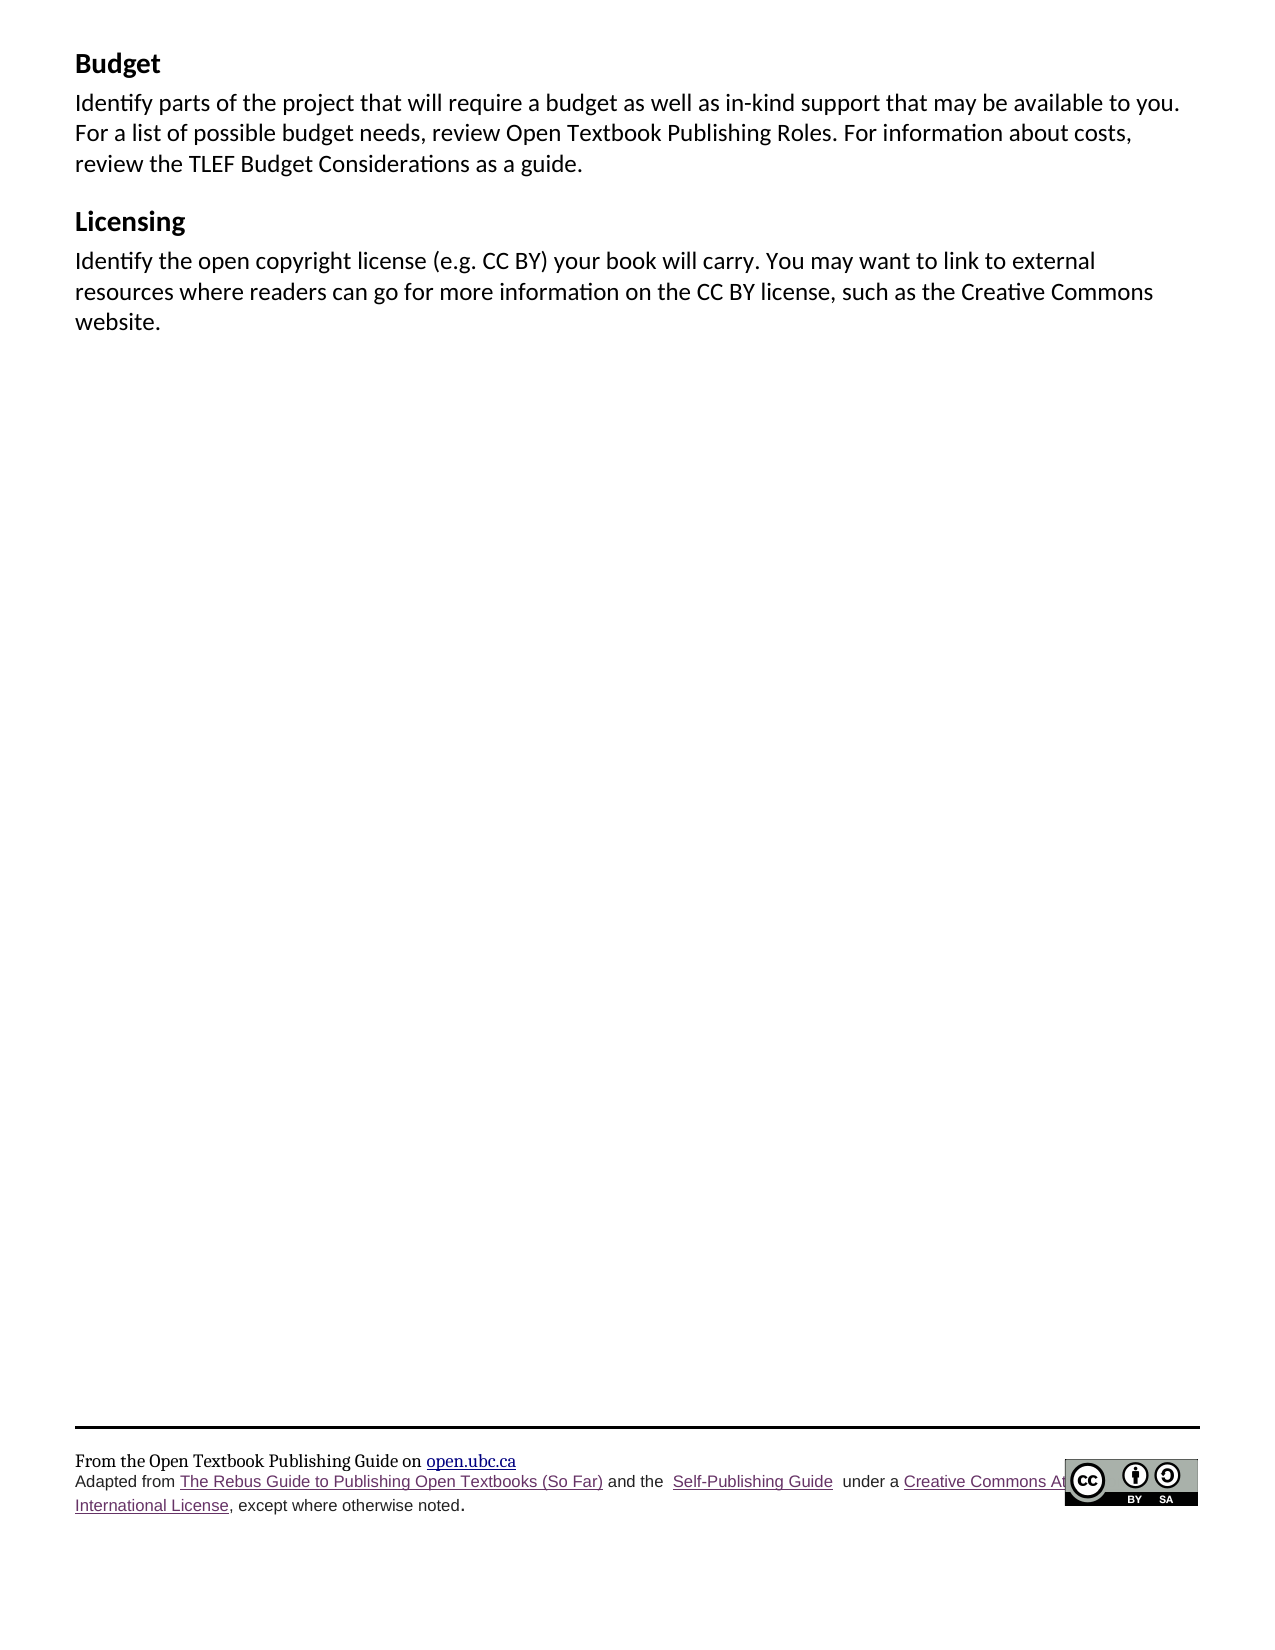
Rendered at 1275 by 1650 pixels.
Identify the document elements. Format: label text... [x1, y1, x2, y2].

text Identify parts of the project that will require a budget as well as in-kind support that may be available to you. For a list of possible budget needs, review Open Textbook Publishing Roles. For information about costs, review the TLEF Budget Considerations as a guide. [75, 87, 1200, 178]
text Identify the open copyright license (e.g. CC BY) your book will carry. You may want to link to external resources where readers can go for more information on the CC BY license, such as the Creative Commons website. [75, 245, 1200, 337]
subtitle Budget [75, 45, 1200, 81]
subtitle Licensing [75, 203, 1200, 239]
